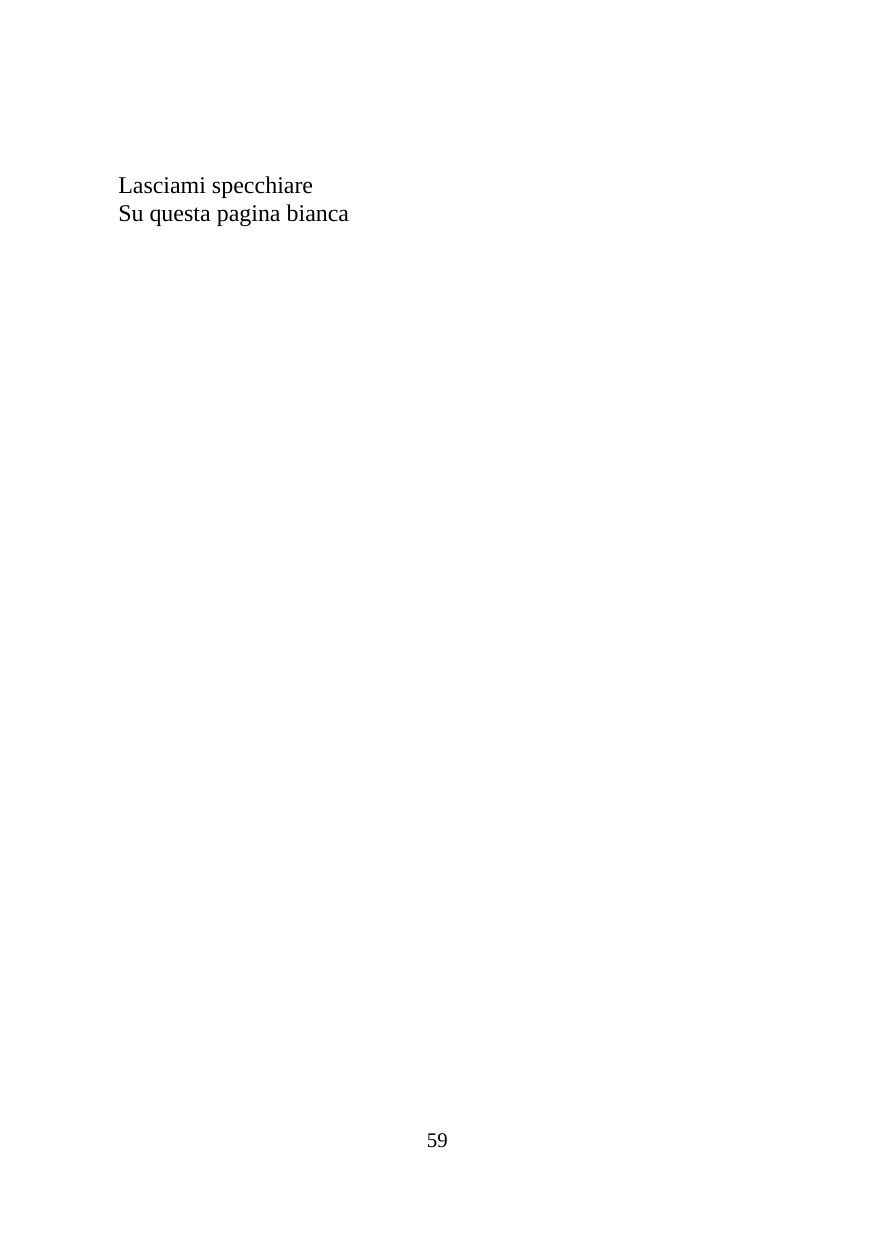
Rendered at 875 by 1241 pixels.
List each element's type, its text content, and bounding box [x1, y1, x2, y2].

text Su questa pagina bianca [88, 199, 786, 227]
text Lasciami specchiare [88, 171, 786, 199]
